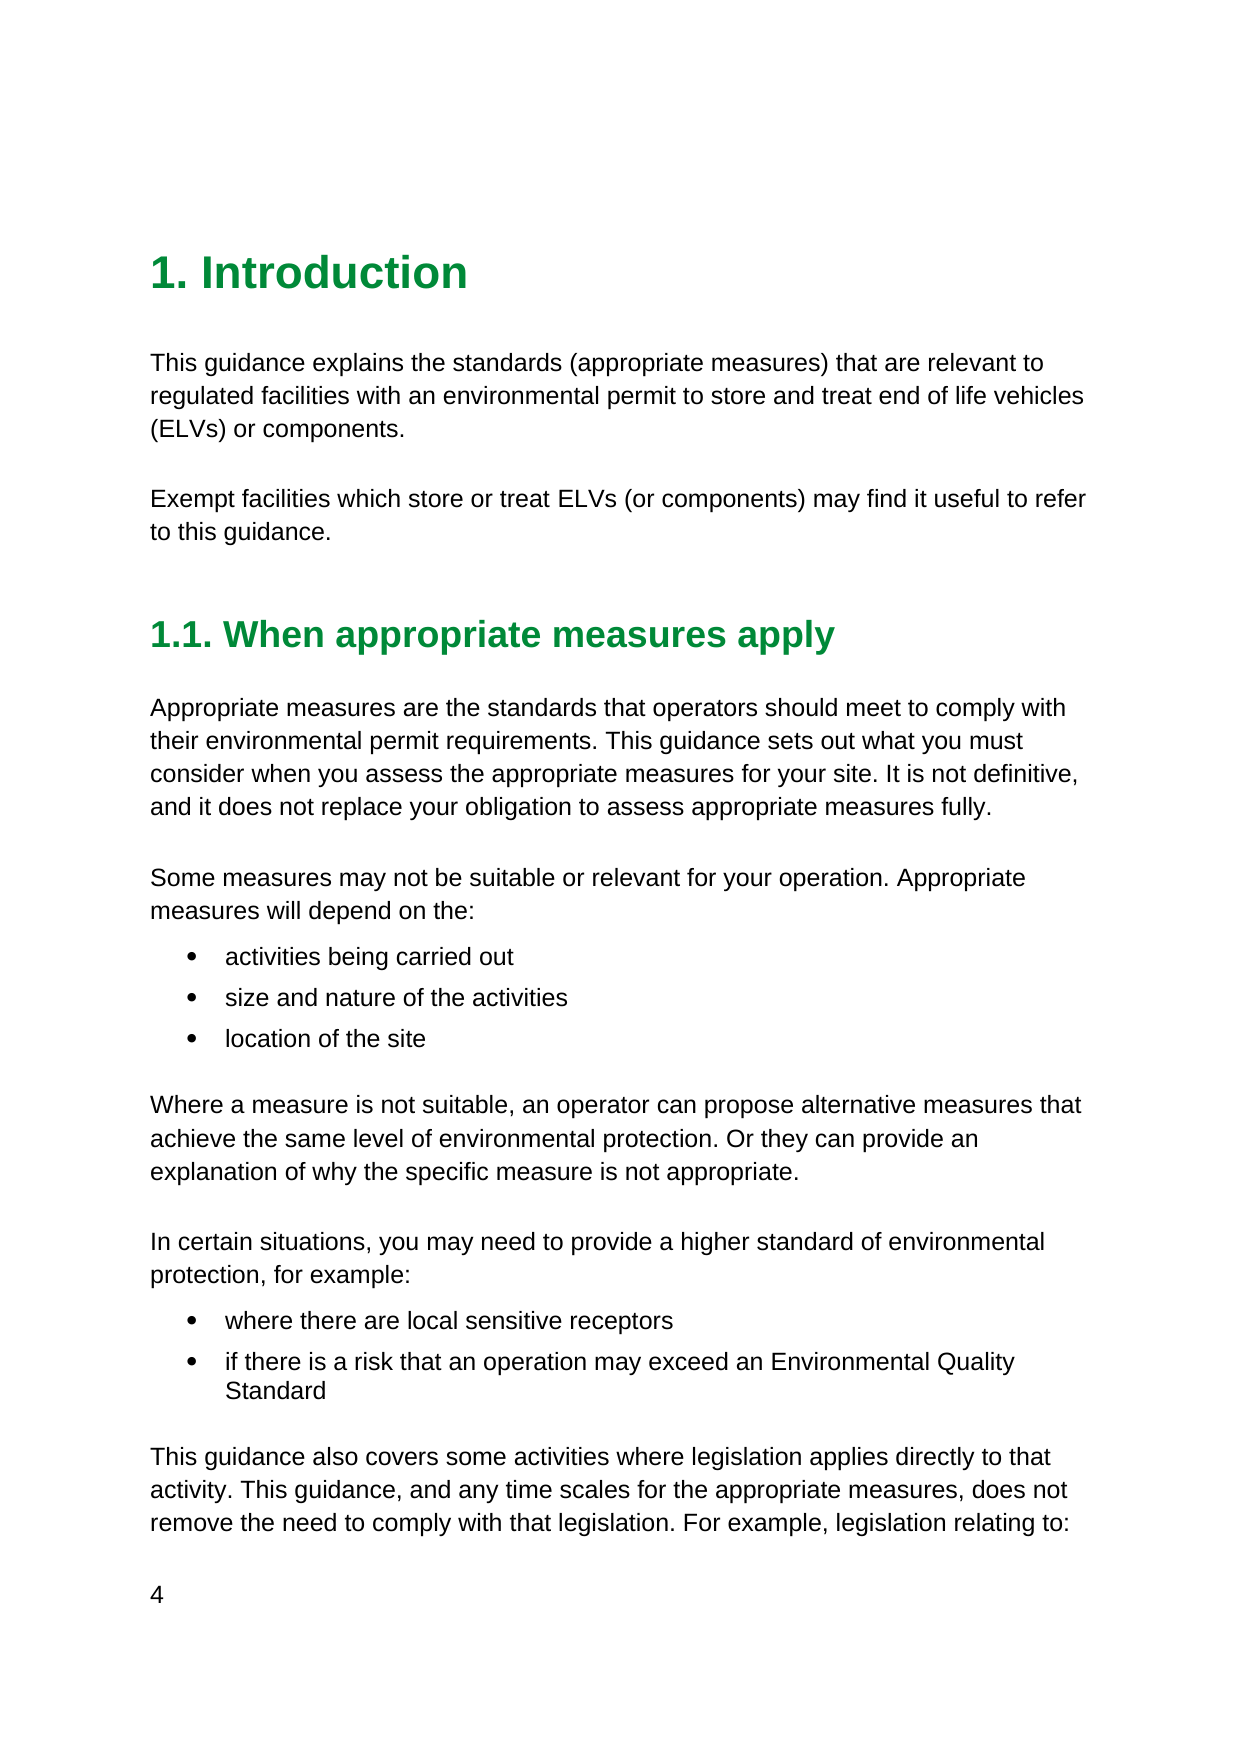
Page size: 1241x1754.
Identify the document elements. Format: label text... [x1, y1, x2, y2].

text Appropriate measures are the standards that operators should meet to comply with their environmental permit requirements. This guidance sets out what you must consider when you assess the appropriate measures for your site. It is not definitive, and it does not replace your obligation to assess appropriate measures fully. [150, 693, 1090, 821]
subtitle 1.1. When appropriate measures apply [150, 613, 1090, 656]
list size and nature of the activities [187, 983, 1090, 1012]
text In certain situations, you may need to provide a higher standard of environmental protection, for example: [150, 1227, 1090, 1289]
text This guidance also covers some activities where legislation applies directly to that activity. This guidance, and any time scales for the appropriate measures, does not remove the need to comply with that legislation. For example, legislation relating to: [150, 1442, 1090, 1537]
text This guidance explains the standards (appropriate measures) that are relevant to regulated facilities with an environmental permit to store and treat end of life vehicles (ELVs) or components. [150, 348, 1090, 442]
list where there are local sensitive receptors [187, 1306, 1090, 1334]
subtitle 1. Introduction [150, 245, 1090, 298]
list if there is a risk that an operation may exceed an Environmental Quality Standard [187, 1347, 1090, 1404]
list activities being carried out [187, 941, 1090, 970]
list location of the site [187, 1024, 1090, 1053]
text Some measures may not be suitable or relevant for your operation. Appropriate measures will depend on the: [150, 863, 1090, 925]
text Where a measure is not suitable, an operator can propose alternative measures that achieve the same level of environmental protection. Or they can provide an explanation of why the specific measure is not appropriate. [150, 1091, 1090, 1185]
text Exempt facilities which store or treat ELVs (or components) may find it useful to refer to this guidance. [150, 484, 1090, 546]
